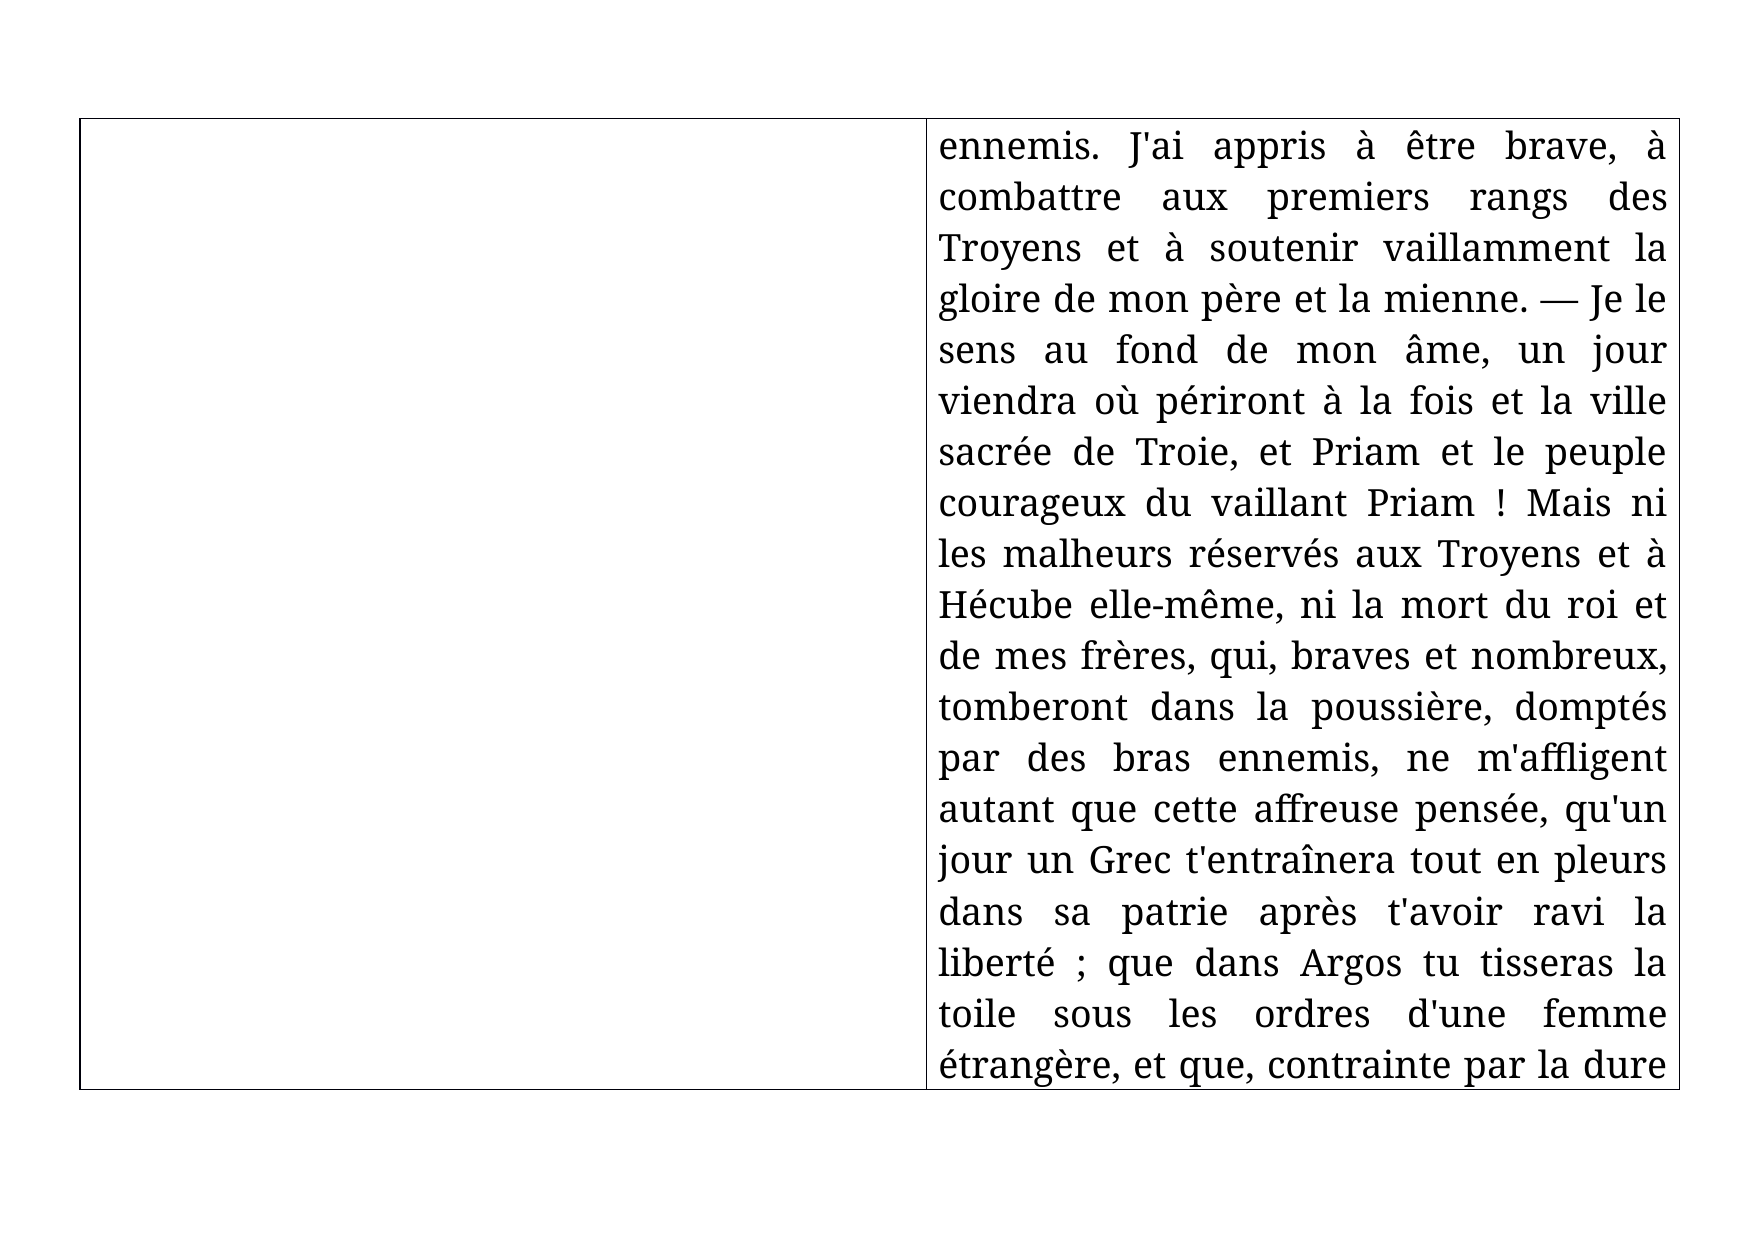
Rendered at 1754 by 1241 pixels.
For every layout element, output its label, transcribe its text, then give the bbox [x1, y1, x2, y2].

table_header [81, 119, 926, 1089]
table_header ennemis. J'ai appris à être brave, à combattre aux premiers rangs des Troyens et à soutenir vaillamment la gloire de mon père et la mienne. — Je le sens au fond de mon âme, un jour viendra où périront à la fois et la ville sacrée de Troie, et Priam et le peuple courageux du vaillant Priam ! Mais ni les malheurs réservés aux Troyens et à Hécube elle-même, ni la mort du roi et de mes frères, qui, braves et nombreux, tomberont dans la poussière, domptés par des bras ennemis, ne m'affligent autant que cette affreuse pensée, qu'un jour un Grec t'entraînera tout en pleurs dans sa patrie après t'avoir ravi la liberté ; que dans Argos tu tisseras la toile sous les ordres d'une femme étrangère, et que, contrainte par la dure [927, 119, 1679, 1089]
